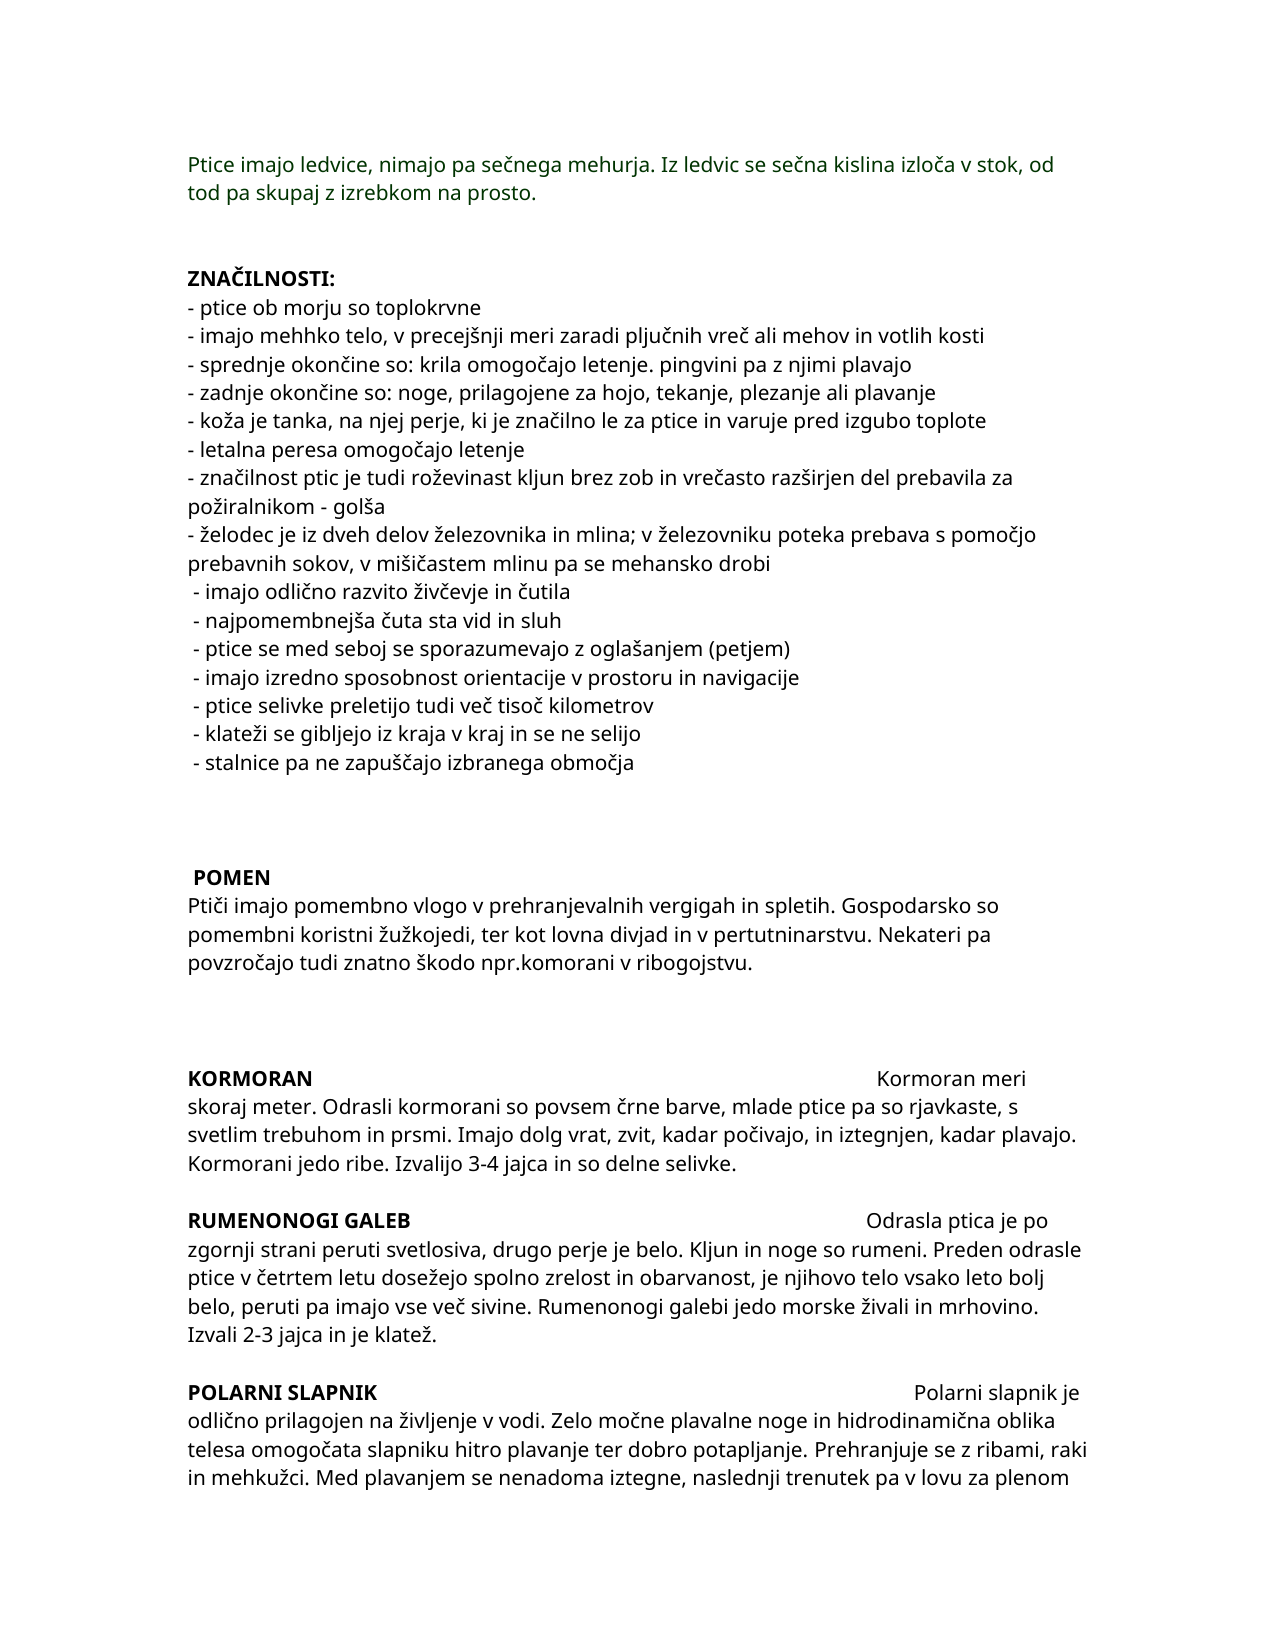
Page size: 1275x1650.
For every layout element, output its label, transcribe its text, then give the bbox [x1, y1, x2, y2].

text POLARNI SLAPNIK Polarni slapnik je odlično prilagojen na življenje v vodi. Zelo močne plavalne noge in hidrodinamična oblika telesa omogočata slapniku hitro plavanje ter dobro potapljanje. Prehranjuje se z ribami, raki in mehkužci. Med plavanjem se nenadoma iztegne, naslednji trenutek pa v lovu za plenom [187, 1378, 1087, 1492]
text Ptice imajo ledvice, nimajo pa sečnega mehurja. Iz ledvic se sečna kislina izloča v stok, od tod pa skupaj z izrebkom na prosto. [187, 150, 1067, 207]
text ZNAČILNOSTI: - ptice ob morju so toplokrvne - imajo mehhko telo, v precejšnji meri zaradi pljučnih vreč ali mehov in votlih kosti - sprednje okončine so: krila omogočajo letenje. pingvini pa z njimi plavajo - zadnje okončine so: noge, prilagojene za hojo, tekanje, plezanje ali plavanje - koža je tanka, na njej perje, ki je značilno le za ptice in varuje pred izgubo toplote - letalna peresa omogočajo letenje - značilnost ptic je tudi roževinast kljun brez zob in vrečasto razširjen del prebavila za požiralnikom - golša - želodec je iz dveh delov železovnika in mlina; v železovniku poteka prebava s pomočjo prebavnih sokov, v mišičastem mlinu pa se mehansko drobi - imajo odlično razvito živčevje in čutila - najpomembnejša čuta sta vid in sluh - ptice se med seboj se sporazumevajo z oglašanjem (petjem) - imajo izredno sposobnost orientacije v prostoru in navigacije - ptice selivke preletijo tudi več tisoč kilometrov - klateži se gibljejo iz kraja v kraj in se ne selijo - stalnice pa ne zapuščajo izbranega območja [187, 264, 1087, 776]
text POMEN Ptiči imajo pomembno vlogo v prehranjevalnih vergigah in spletih. Gospodarsko so pomembni koristni žužkojedi, ter kot lovna divjad in v pertutninarstvu. Nekateri pa povzročajo tudi znatno škodo npr.komorani v ribogojstvu. [187, 863, 1087, 977]
text KORMORAN Kormoran meri skoraj meter. Odrasli kormorani so povsem črne barve, mlade ptice pa so rjavkaste, s svetlim trebuhom in prsmi. Imajo dolg vrat, zvit, kadar počivajo, in iztegnjen, kadar plavajo. Kormorani jedo ribe. Izvalijo 3-4 jajca in so delne selivke. [187, 1064, 1087, 1177]
text RUMENONOGI GALEB Odrasla ptica je po zgornji strani peruti svetlosiva, drugo perje je belo. Kljun in noge so rumeni. Preden odrasle ptice v četrtem letu dosežejo spolno zrelost in obarvanost, je njihovo telo vsako leto bolj belo, peruti pa imajo vse več sivine. Rumenonogi galebi jedo morske živali in mrhovino. Izvali 2-3 jajca in je klatež. [187, 1207, 1087, 1349]
